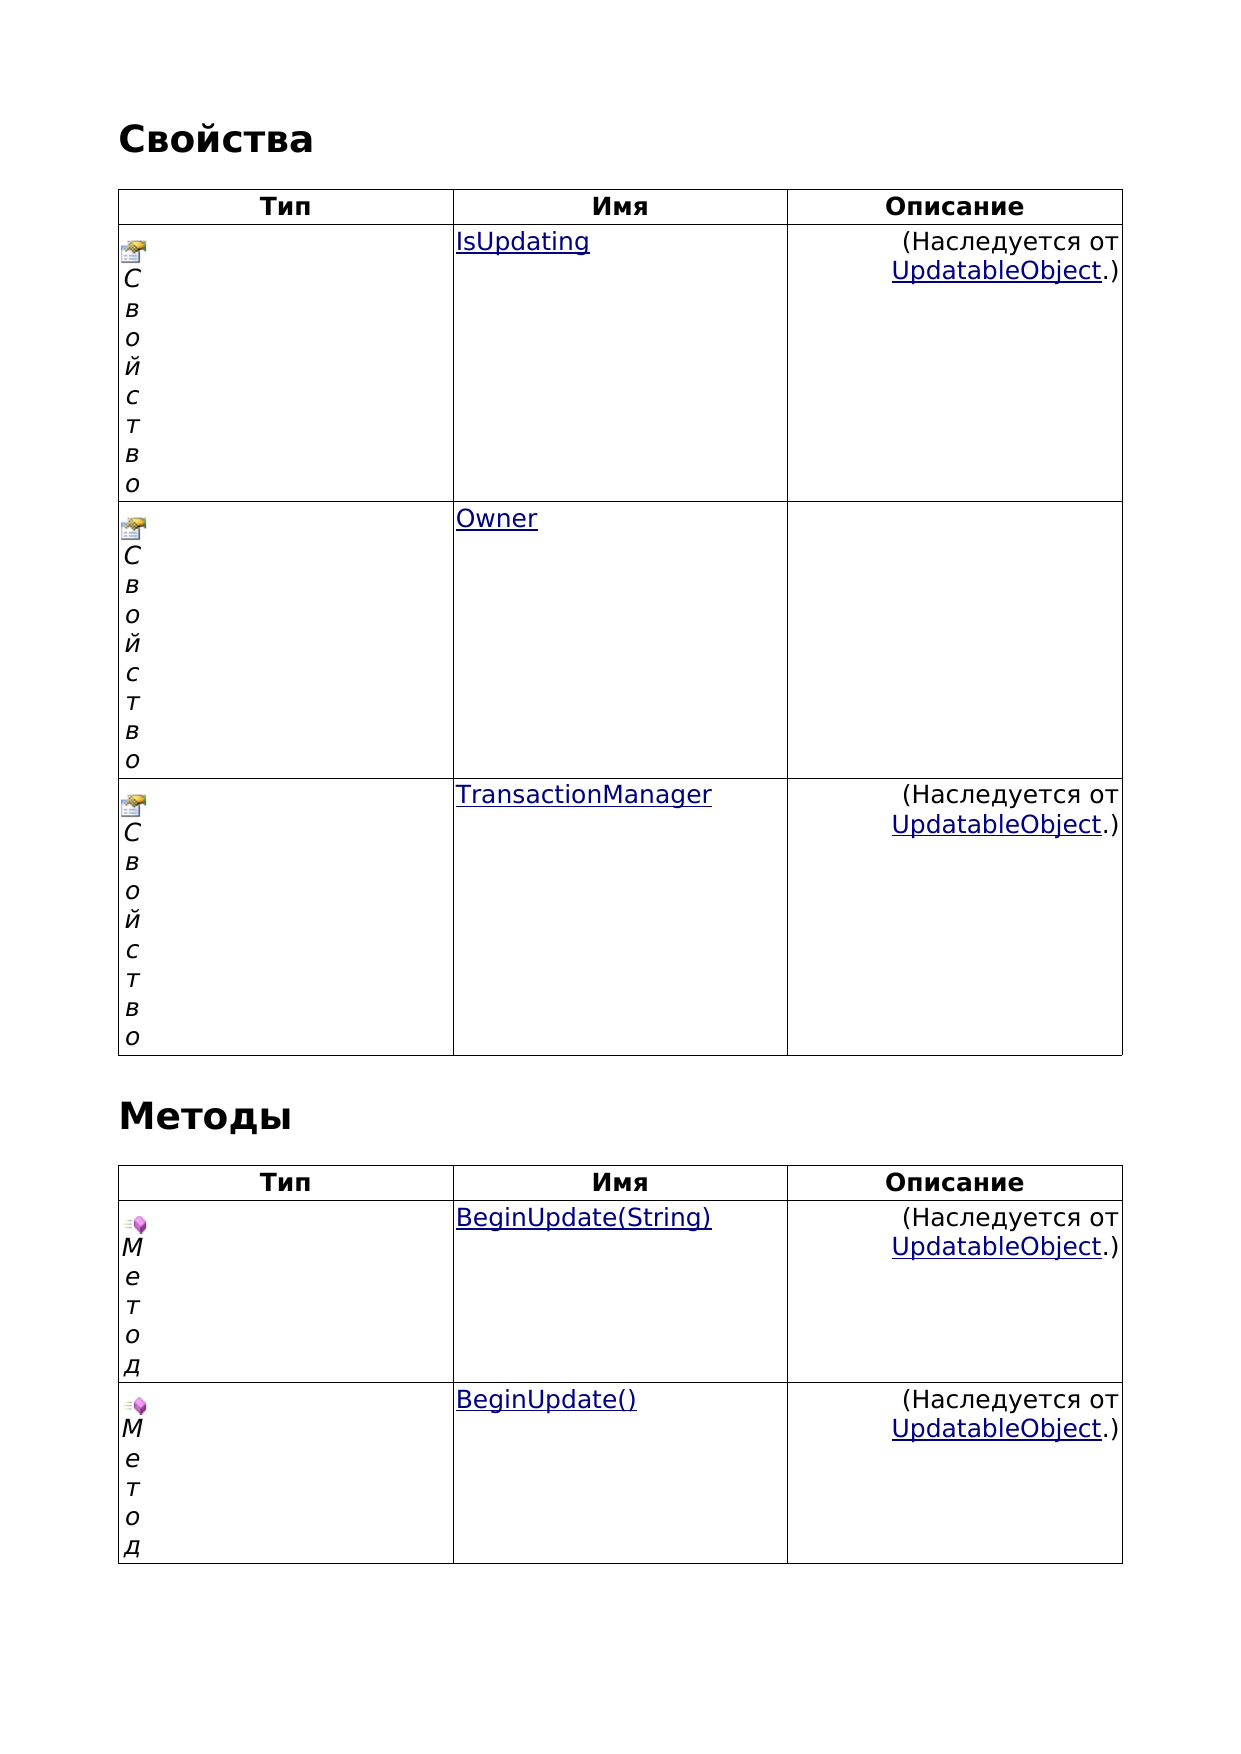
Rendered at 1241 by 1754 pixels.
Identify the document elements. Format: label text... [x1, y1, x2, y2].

picture [121, 793, 147, 819]
table_cell (Наследуется от UpdatableObject.) [788, 225, 1122, 501]
table_cell TransactionManager [454, 779, 787, 1054]
table_header Тип [119, 190, 453, 224]
table_cell (Наследуется от UpdatableObject.) [788, 1201, 1122, 1382]
table_cell [119, 502, 453, 778]
picture [121, 1216, 147, 1234]
table_cell IsUpdating [454, 225, 787, 501]
table_header Описание [788, 190, 1122, 224]
table_cell [119, 779, 453, 1054]
table_header Имя [454, 1166, 787, 1200]
table_cell [788, 502, 1122, 778]
subtitle Методы [118, 1094, 1122, 1138]
table_cell BeginUpdate(String) [454, 1201, 787, 1382]
picture [121, 1397, 147, 1415]
table_cell (Наследуется от UpdatableObject.) [788, 1383, 1122, 1563]
subtitle Свойства [118, 118, 1122, 162]
table_cell BeginUpdate() [454, 1383, 787, 1563]
table_cell [119, 225, 453, 501]
table_cell [119, 1201, 453, 1382]
picture [121, 239, 147, 265]
table_header Тип [119, 1166, 453, 1200]
table_cell Owner [454, 502, 787, 778]
picture [121, 516, 147, 542]
table_header Описание [788, 1166, 1122, 1200]
table_header Имя [454, 190, 787, 224]
table_cell (Наследуется от UpdatableObject.) [788, 779, 1122, 1054]
table_cell [119, 1383, 453, 1563]
